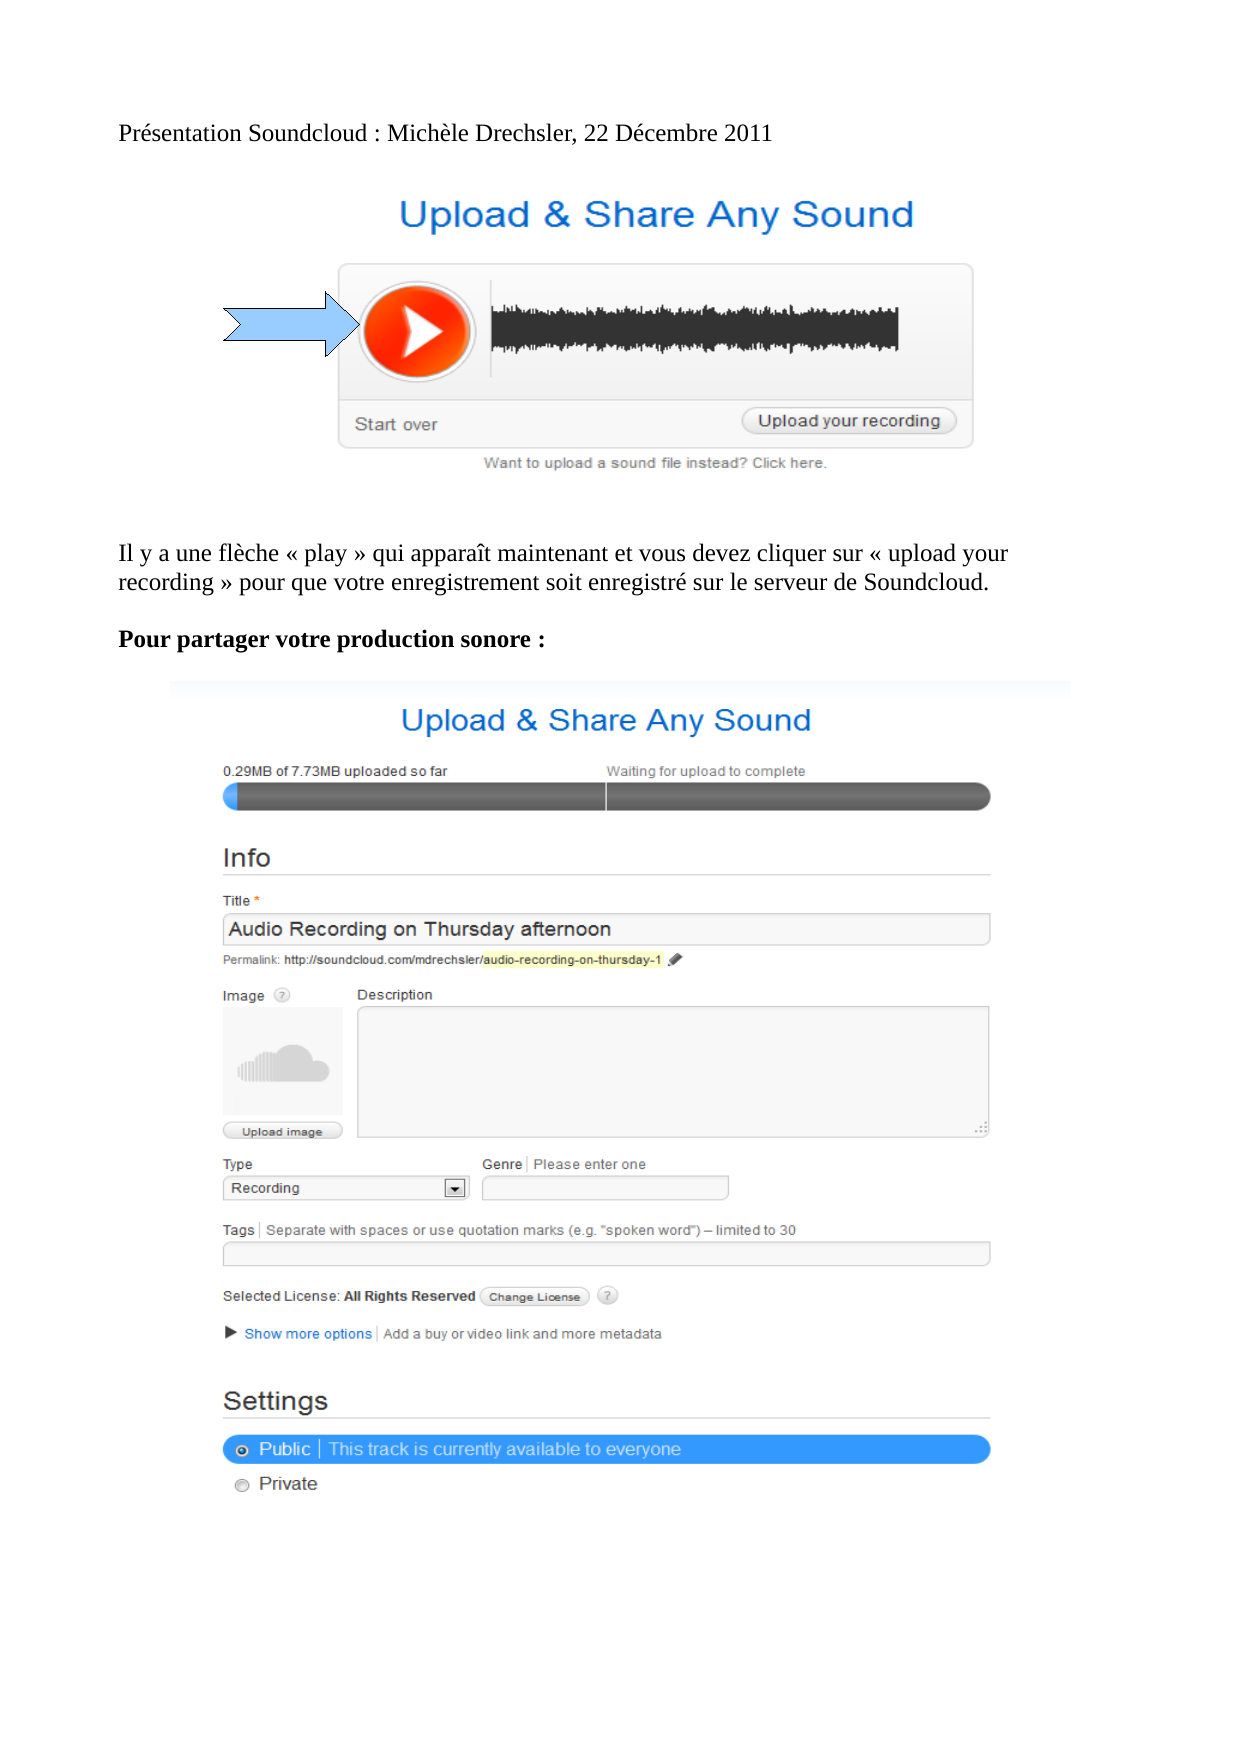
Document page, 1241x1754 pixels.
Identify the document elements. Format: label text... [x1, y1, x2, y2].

picture [169, 681, 1071, 1506]
picture [308, 196, 1004, 481]
text Il y a une flèche « play » qui apparaît maintenant et vous devez cliquer sur « upload your recording » pour que votre enregistrement soit enregistré sur le serveur de Soundcloud. [118, 538, 1122, 596]
text Pour partager votre production sonore : [118, 624, 1122, 653]
